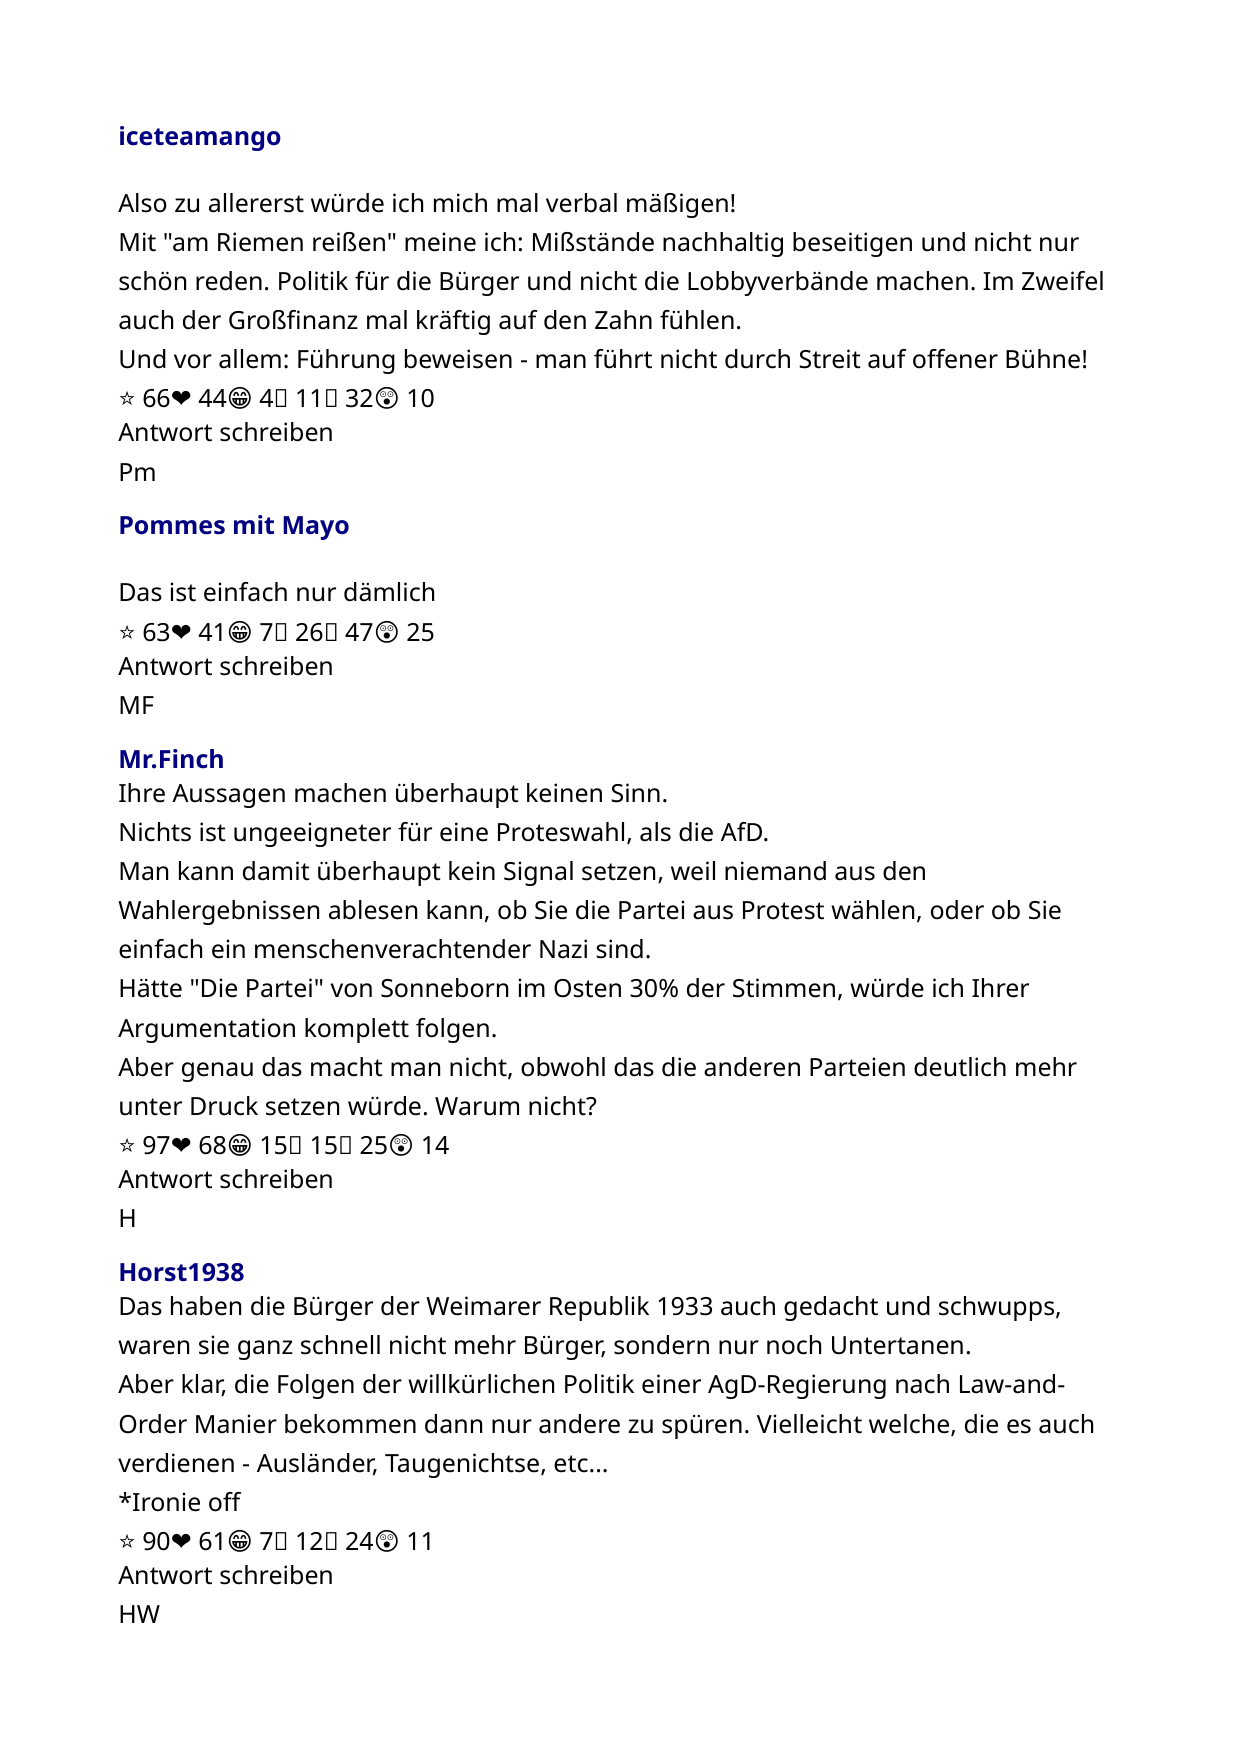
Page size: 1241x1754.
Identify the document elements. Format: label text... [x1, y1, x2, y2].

text Antwort schreiben [118, 1558, 1122, 1592]
text ⭐️ 63❤️ 41😁 7🙁 26🤨 47😲 25 [118, 614, 1122, 648]
text Und vor allem: Führung beweisen - man führt nicht durch Streit auf offener Bühne! [118, 342, 1122, 376]
text Antwort schreiben [118, 1162, 1122, 1196]
text Pm [118, 454, 1122, 488]
text Mit "am Riemen reißen" meine ich: Mißstände nachhaltig beseitigen und nicht nur schön reden. Politik für die Bürger und nicht die Lobbyverbände machen. Im Zweifel auch der Großfinanz mal kräftig auf den Zahn fühlen. [118, 224, 1122, 337]
subtitle Pommes mit Mayo [118, 508, 1122, 542]
text Ihre Aussagen machen überhaupt keinen Sinn. [118, 775, 1122, 809]
text ⭐️ 90❤️ 61😁 7🙁 12🤨 24😲 11 [118, 1524, 1122, 1558]
text HW [118, 1597, 1122, 1631]
text ⭐️ 97❤️ 68😁 15🙁 15🤨 25😲 14 [118, 1128, 1122, 1162]
text Antwort schreiben [118, 648, 1122, 682]
text Aber klar, die Folgen der willkürlichen Politik einer AgD-Regierung nach Law-and-Order Manier bekommen dann nur andere zu spüren. Vielleicht welche, die es auch verdienen - Ausländer, Taugenichtse, etc... [118, 1367, 1122, 1479]
text Antwort schreiben [118, 415, 1122, 449]
subtitle Horst1938 [118, 1255, 1122, 1289]
text Also zu allererst würde ich mich mal verbal mäßigen! [118, 185, 1122, 219]
subtitle Mr.Finch [118, 741, 1122, 775]
text MF [118, 687, 1122, 722]
text Das haben die Bürger der Weimarer Republik 1933 auch gedacht und schwupps, waren sie ganz schnell nicht mehr Bürger, sondern nur noch Untertanen. [118, 1289, 1122, 1362]
text H [118, 1201, 1122, 1235]
text *Ironie off [118, 1485, 1122, 1519]
text ⭐️ 66❤️ 44😁 4🙁 11🤨 32😲 10 [118, 381, 1122, 415]
subtitle iceteamango [118, 118, 1122, 152]
text Das ist einfach nur dämlich [118, 575, 1122, 609]
text Nichts ist ungeeigneter für eine Proteswahl, als die AfD. Man kann damit überhaupt kein Signal setzen, weil niemand aus den Wahlergebnissen ablesen kann, ob Sie die Partei aus Protest wählen, oder ob Sie einfach ein menschenverachtender Nazi sind. Hätte "Die Partei" von Sonneborn im Osten 30% der Stimmen, würde ich Ihrer Argumentation komplett folgen. Aber genau das macht man nicht, obwohl das die anderen Parteien deutlich mehr unter Druck setzen würde. Warum nicht? [118, 814, 1122, 1123]
